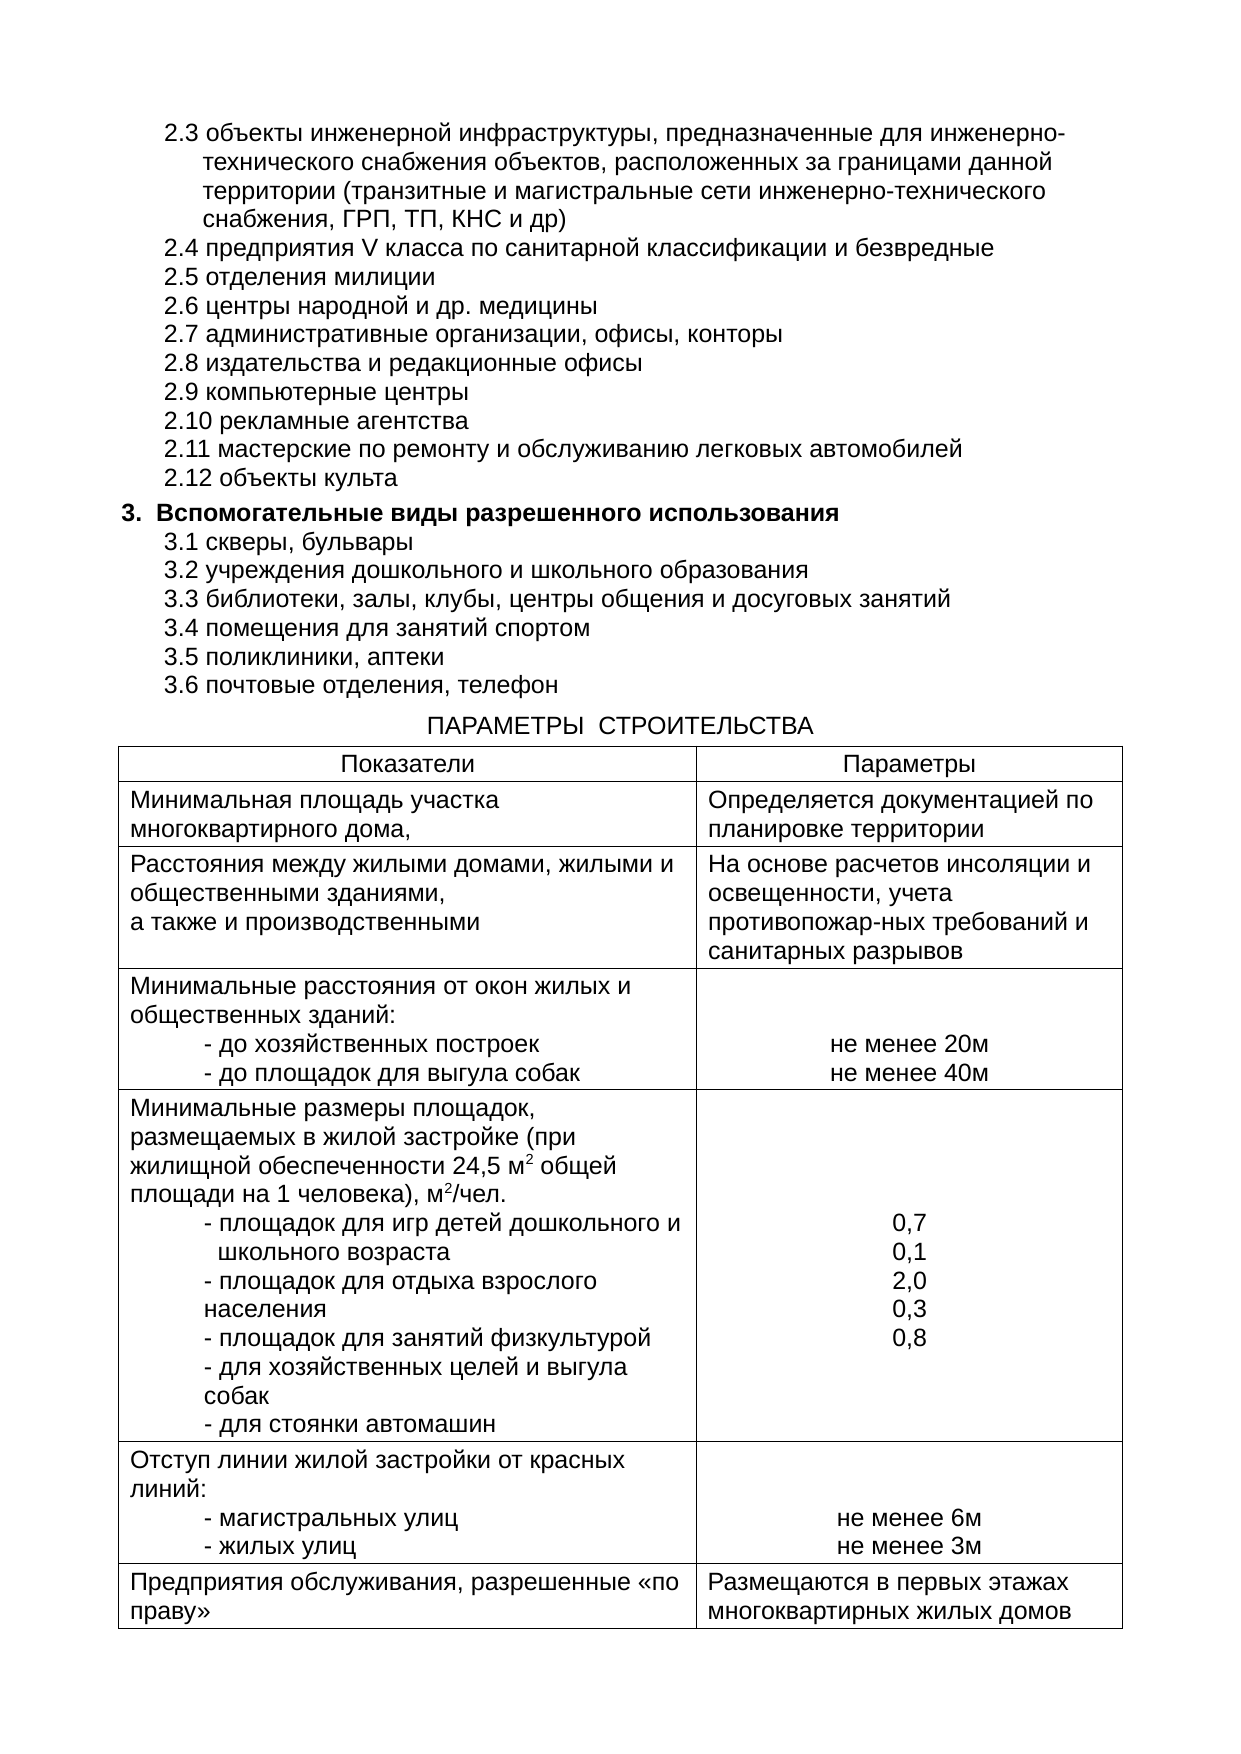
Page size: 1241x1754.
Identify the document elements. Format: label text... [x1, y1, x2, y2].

table_header Показатели [119, 747, 696, 781]
text 2.7 административные организации, офисы, конторы [118, 319, 1122, 348]
table_cell Отступ линии жилой застройки от красных линий: - магистральных улиц - жилых улиц [119, 1442, 696, 1563]
table_cell не менее 20м не менее 40м [697, 969, 1122, 1089]
table_cell Минимальные размеры площадок, размещаемых в жилой застройке (при жилищной обеспеченности 24,5 м2 общей площади на 1 человека), м2/чел. - площадок для игр детей дошкольного и школьного возраста - площадок для отдыха взрослого населения - площадок для занятий физкультурой - для хозяйственных целей и выгула собак - для стоянки автомашин [119, 1090, 696, 1441]
table_header Параметры [697, 747, 1122, 781]
table_cell Минимальная площадь участка многоквартирного дома, [119, 782, 696, 846]
text 3.5 поликлиники, аптеки [118, 642, 1122, 670]
text 3.2 учреждения дошкольного и школьного образования [118, 555, 1122, 584]
text 2.12 объекты культа [118, 463, 1122, 492]
text 2.6 центры народной и др. медицины [118, 291, 1122, 319]
text 3.6 почтовые отделения, телефон [118, 670, 1122, 699]
text 2.5 отделения милиции [118, 262, 1122, 291]
text 2.10 рекламные агентства [118, 406, 1122, 434]
text ПАРАМЕТРЫ СТРОИТЕЛЬСТВА [118, 711, 1122, 739]
table_cell Предприятия обслуживания, разрешенные «по праву» [119, 1564, 696, 1627]
text 3. Вспомогательные виды разрешенного использования [121, 498, 1122, 527]
text 2.4 предприятия V класса по санитарной классификации и безвредные [118, 233, 1122, 262]
table_cell Определяется документацией по планировке территории [697, 782, 1122, 846]
table_cell Расстояния между жилыми домами, жилыми и общественными зданиями, а также и производственными [119, 847, 696, 967]
text 2.11 мастерские по ремонту и обслуживанию легковых автомобилей [118, 434, 1122, 463]
text 2.8 издательства и редакционные офисы [118, 348, 1122, 377]
table_cell На основе расчетов инсоляции и освещенности, учета противопожар-ных требований и санитарных разрывов [697, 847, 1122, 967]
table_cell 0,7 0,1 2,0 0,3 0,8 [697, 1090, 1122, 1441]
table_cell Минимальные расстояния от окон жилых и общественных зданий: - до хозяйственных построек - до площадок для выгула собак [119, 969, 696, 1089]
text 3.1 скверы, бульвары [118, 527, 1122, 555]
table_cell не менее 6м не менее 3м [697, 1442, 1122, 1563]
text 3.3 библиотеки, залы, клубы, центры общения и досуговых занятий [118, 584, 1122, 613]
text 2.9 компьютерные центры [118, 377, 1122, 406]
table_cell Размещаются в первых этажах многоквартирных жилых домов [697, 1564, 1122, 1627]
text 2.3 объекты инженерной инфраструктуры, предназначенные для инженерно-технического снабжения объектов, расположенных за границами данной территории (транзитные и магистральные сети инженерно-технического снабжения, ГРП, ТП, КНС и др) [164, 118, 1122, 233]
text 3.4 помещения для занятий спортом [118, 613, 1122, 642]
